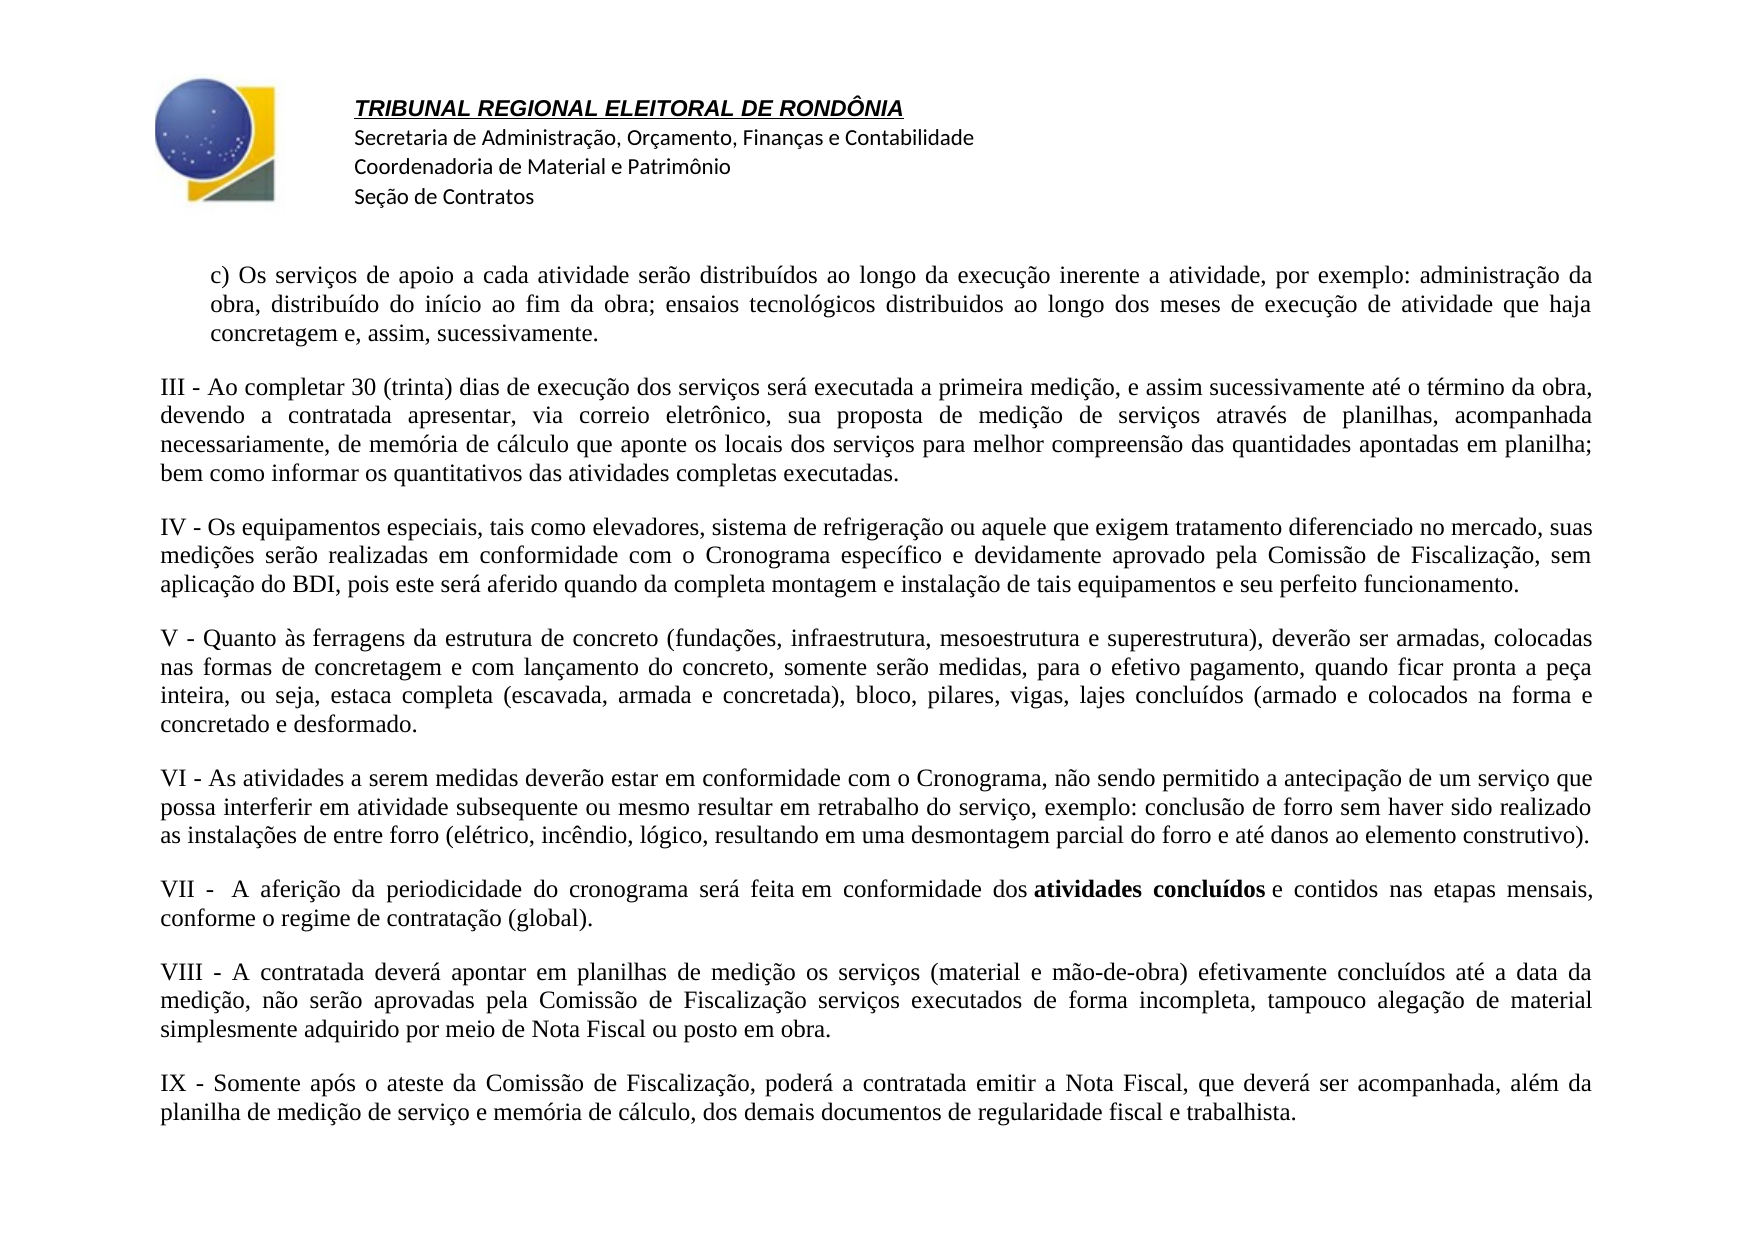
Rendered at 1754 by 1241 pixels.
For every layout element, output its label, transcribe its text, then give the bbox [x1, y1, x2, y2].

text III - Ao completar 30 (trinta) dias de execução dos serviços será executada a primeira medição, e assim sucessivamente até o término da obra, devendo a contratada apresentar, via correio eletrônico, sua proposta de medição de serviços através de planilhas, acompanhada necessariamente, de memória de cálculo que aponte os locais dos serviços para melhor compreensão das quantidades apontadas em planilha; bem como informar os quantitativos das atividades completas executadas. [160, 372, 1594, 487]
text IX - Somente após o ateste da Comissão de Fiscalização, poderá a contratada emitir a Nota Fiscal, que deverá ser acompanhada, além da planilha de medição de serviço e memória de cálculo, dos demais documentos de regularidade fiscal e trabalhista. [160, 1068, 1594, 1126]
text VIII - A contratada deverá apontar em planilhas de medição os serviços (material e mão-de-obra) efetivamente concluídos até a data da medição, não serão aprovadas pela Comissão de Fiscalização serviços executados de forma incompleta, tampouco alegação de material simplesmente adquirido por meio de Nota Fiscal ou posto em obra. [160, 957, 1594, 1043]
text VI - As atividades a serem medidas deverão estar em conformidade com o Cronograma, não sendo permitido a antecipação de um serviço que possa interferir em atividade subsequente ou mesmo resultar em retrabalho do serviço, exemplo: conclusão de forro sem haver sido realizado as instalações de entre forro (elétrico, incêndio, lógico, resultando em uma desmontagem parcial do forro e até danos ao elemento construtivo). [160, 763, 1594, 849]
text V - Quanto às ferragens da estrutura de concreto (fundações, infraestrutura, mesoestrutura e superestrutura), deverão ser armadas, colocadas nas formas de concretagem e com lançamento do concreto, somente serão medidas, para o efetivo pagamento, quando ficar pronta a peça inteira, ou seja, estaca completa (escavada, armada e concretada), bloco, pilares, vigas, lajes concluídos (armado e colocados na forma e concretado e desformado. [160, 623, 1594, 738]
text VII - A aferição da periodicidade do cronograma será feita em conformidade dos atividades concluídos e contidos nas etapas mensais, conforme o regime de contratação (global). [160, 874, 1594, 932]
text IV - Os equipamentos especiais, tais como elevadores, sistema de refrigeração ou aquele que exigem tratamento diferenciado no mercado, suas medições serão realizadas em conformidade com o Cronograma específico e devidamente aprovado pela Comissão de Fiscalização, sem aplicação do BDI, pois este será aferido quando da completa montagem e instalação de tais equipamentos e seu perfeito funcionamento. [160, 512, 1594, 598]
text c) Os serviços de apoio a cada atividade serão distribuídos ao longo da execução inerente a atividade, por exemplo: administração da obra, distribuído do início ao fim da obra; ensaios tecnológicos distribuidos ao longo dos meses de execução de atividade que haja concretagem e, assim, sucessivamente. [210, 261, 1594, 347]
